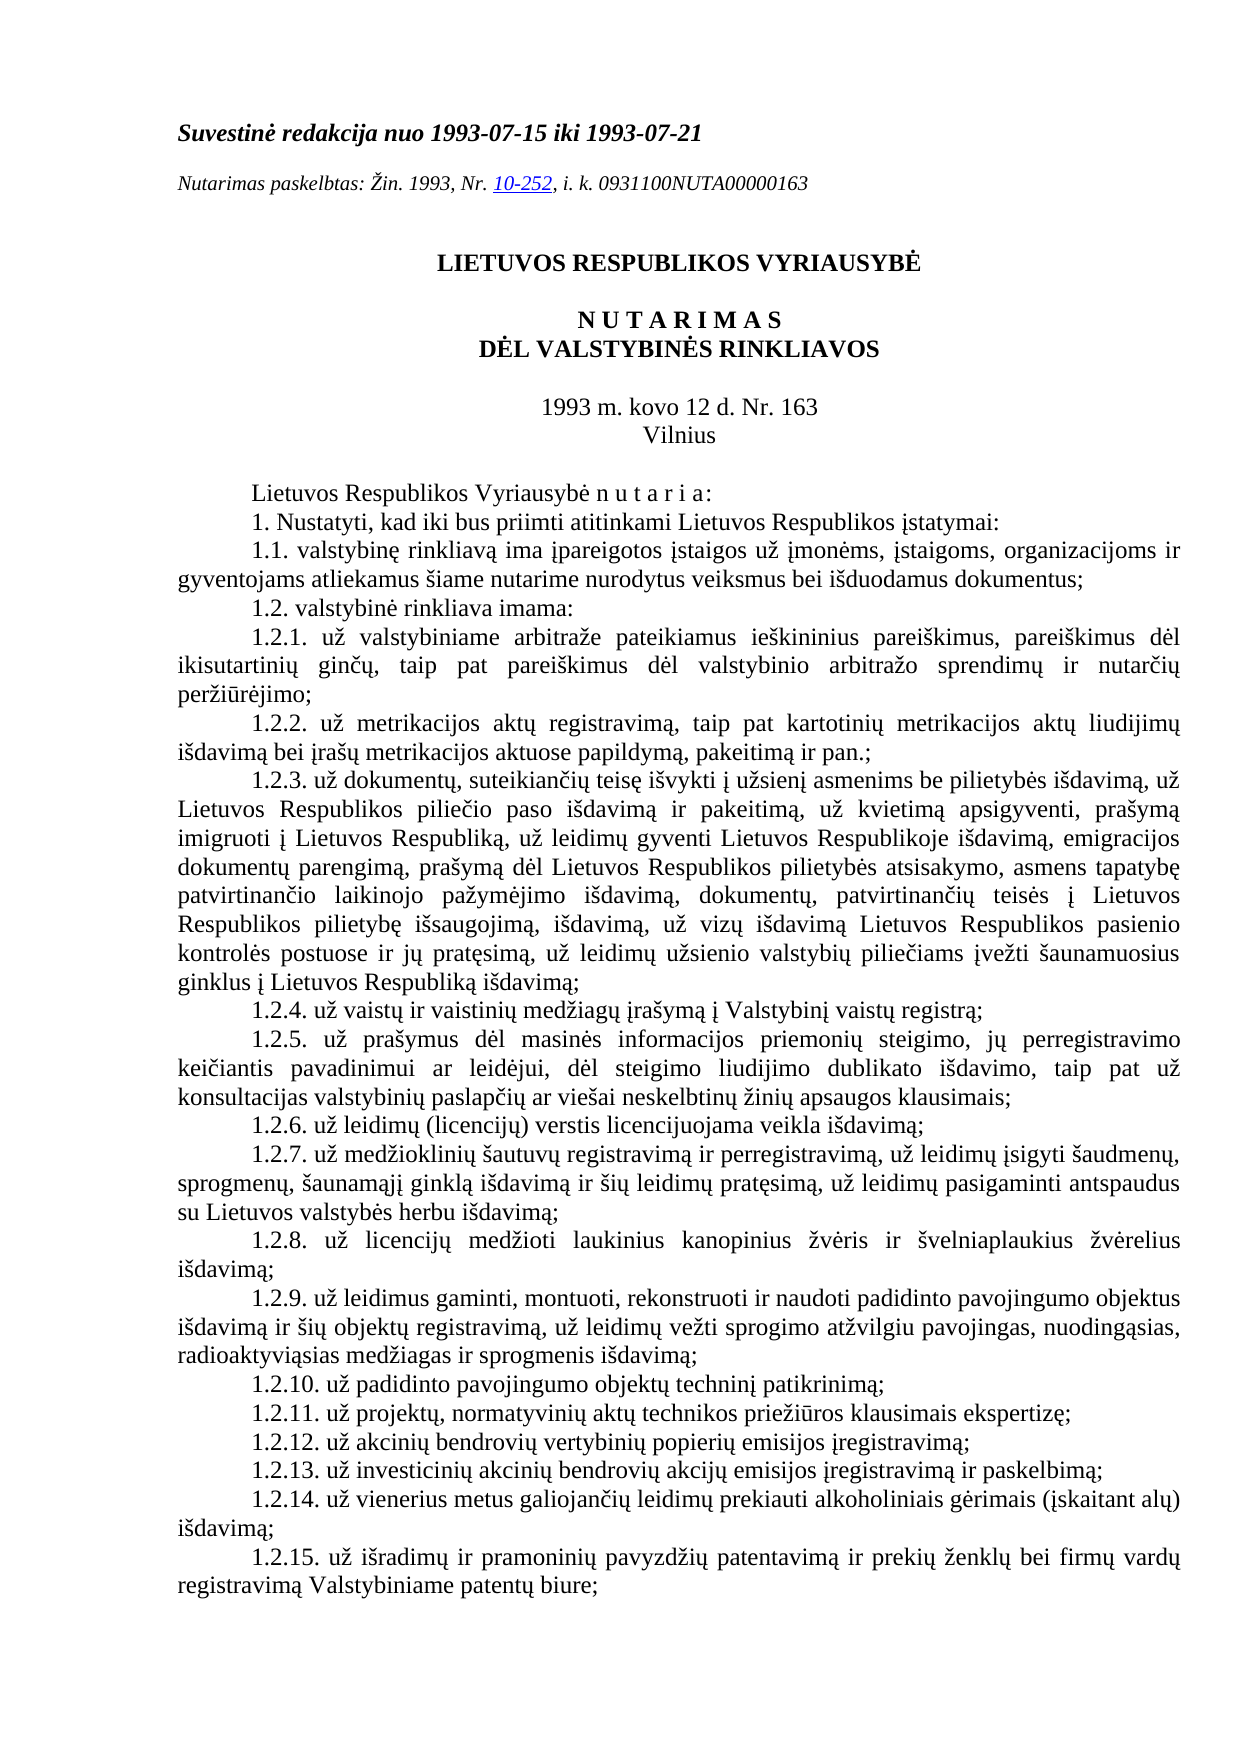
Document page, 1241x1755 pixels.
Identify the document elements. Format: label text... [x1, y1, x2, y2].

text LIETUVOS RESPUBLIKOS VYRIAUSYBĖ [177, 248, 1181, 277]
text 1.2. valstybinė rinkliava imama: [177, 593, 1181, 622]
text 1.2.4. už vaistų ir vaistinių medžiagų įrašymą į Valstybinį vaistų registrą; [177, 995, 1181, 1024]
text N U T A R I M A S [177, 305, 1181, 334]
text 1.2.5. už prašymus dėl masinės informacijos priemonių steigimo, jų perregistravimo keičiantis pavadinimui ar leidėjui, dėl steigimo liudijimo dublikato išdavimo, taip pat už konsultacijas valstybinių paslapčių ar viešai neskelbtinų žinių apsaugos klausimais; [177, 1024, 1181, 1110]
text Lietuvos Respublikos Vyriausybė nutaria: [177, 478, 1181, 507]
text 1.2.12. už akcinių bendrovių vertybinių popierių emisijos įregistravimą; [177, 1427, 1181, 1455]
text Suvestinė redakcija nuo 1993-07-15 iki 1993-07-21 [177, 118, 1181, 147]
text 1.2.13. už investicinių akcinių bendrovių akcijų emisijos įregistravimą ir paskelbimą; [177, 1455, 1181, 1484]
text 1. Nustatyti, kad iki bus priimti atitinkami Lietuvos Respublikos įstatymai: [177, 507, 1181, 535]
text 1.1. valstybinę rinkliavą ima įpareigotos įstaigos už įmonėms, įstaigoms, organizacijoms ir gyventojams atliekamus šiame nutarime nurodytus veiksmus bei išduodamus dokumentus; [177, 535, 1181, 593]
text 1.2.6. už leidimų (licencijų) verstis licencijuojama veikla išdavimą; [177, 1110, 1181, 1139]
text 1.2.7. už medžioklinių šautuvų registravimą ir perregistravimą, už leidimų įsigyti šaudmenų, sprogmenų, šaunamąjį ginklą išdavimą ir šių leidimų pratęsimą, už leidimų pasigaminti antspaudus su Lietuvos valstybės herbu išdavimą; [177, 1139, 1181, 1225]
text 1.2.3. už dokumentų, suteikiančių teisę išvykti į užsienį asmenims be pilietybės išdavimą, už Lietuvos Respublikos piliečio paso išdavimą ir pakeitimą, už kvietimą apsigyventi, prašymą imigruoti į Lietuvos Respubliką, už leidimų gyventi Lietuvos Respublikoje išdavimą, emigracijos dokumentų parengimą, prašymą dėl Lietuvos Respublikos pilietybės atsisakymo, asmens tapatybę patvirtinančio laikinojo pažymėjimo išdavimą, dokumentų, patvirtinančių teisės į Lietuvos Respublikos pilietybę išsaugojimą, išdavimą, už vizų išdavimą Lietuvos Respublikos pasienio kontrolės postuose ir jų pratęsimą, už leidimų užsienio valstybių piliečiams įvežti šaunamuosius ginklus į Lietuvos Respubliką išdavimą; [177, 765, 1181, 995]
text Vilnius [177, 420, 1181, 449]
text 1.2.15. už išradimų ir pramoninių pavyzdžių patentavimą ir prekių ženklų bei firmų vardų registravimą Valstybiniame patentų biure; [177, 1542, 1181, 1599]
text 1.2.10. už padidinto pavojingumo objektų techninį patikrinimą; [177, 1369, 1181, 1398]
text 1.2.8. už licencijų medžioti laukinius kanopinius žvėris ir švelniaplaukius žvėrelius išdavimą; [177, 1225, 1181, 1283]
text 1.2.11. už projektų, normatyvinių aktų technikos priežiūros klausimais ekspertizę; [177, 1398, 1181, 1427]
text 1993 m. kovo 12 d. Nr. 163 [177, 392, 1181, 420]
text 1.2.2. už metrikacijos aktų registravimą, taip pat kartotinių metrikacijos aktų liudijimų išdavimą bei įrašų metrikacijos aktuose papildymą, pakeitimą ir pan.; [177, 708, 1181, 765]
text 1.2.14. už vienerius metus galiojančių leidimų prekiauti alkoholiniais gėrimais (įskaitant alų) išdavimą; [177, 1484, 1181, 1542]
text DĖL VALSTYBINĖS RINKLIAVOS [177, 334, 1181, 363]
text 1.2.9. už leidimus gaminti, montuoti, rekonstruoti ir naudoti padidinto pavojingumo objektus išdavimą ir šių objektų registravimą, už leidimų vežti sprogimo atžvilgiu pavojingas, nuodingąsias, radioaktyviąsias medžiagas ir sprogmenis išdavimą; [177, 1283, 1181, 1369]
text 1.2.1. už valstybiniame arbitraže pateikiamus ieškininius pareiškimus, pareiškimus dėl ikisutartinių ginčų, taip pat pareiškimus dėl valstybinio arbitražo sprendimų ir nutarčių peržiūrėjimo; [177, 622, 1181, 708]
text Nutarimas paskelbtas: Žin. 1993, Nr. 10-252, i. k. 0931100NUTA00000163 [177, 171, 1181, 195]
